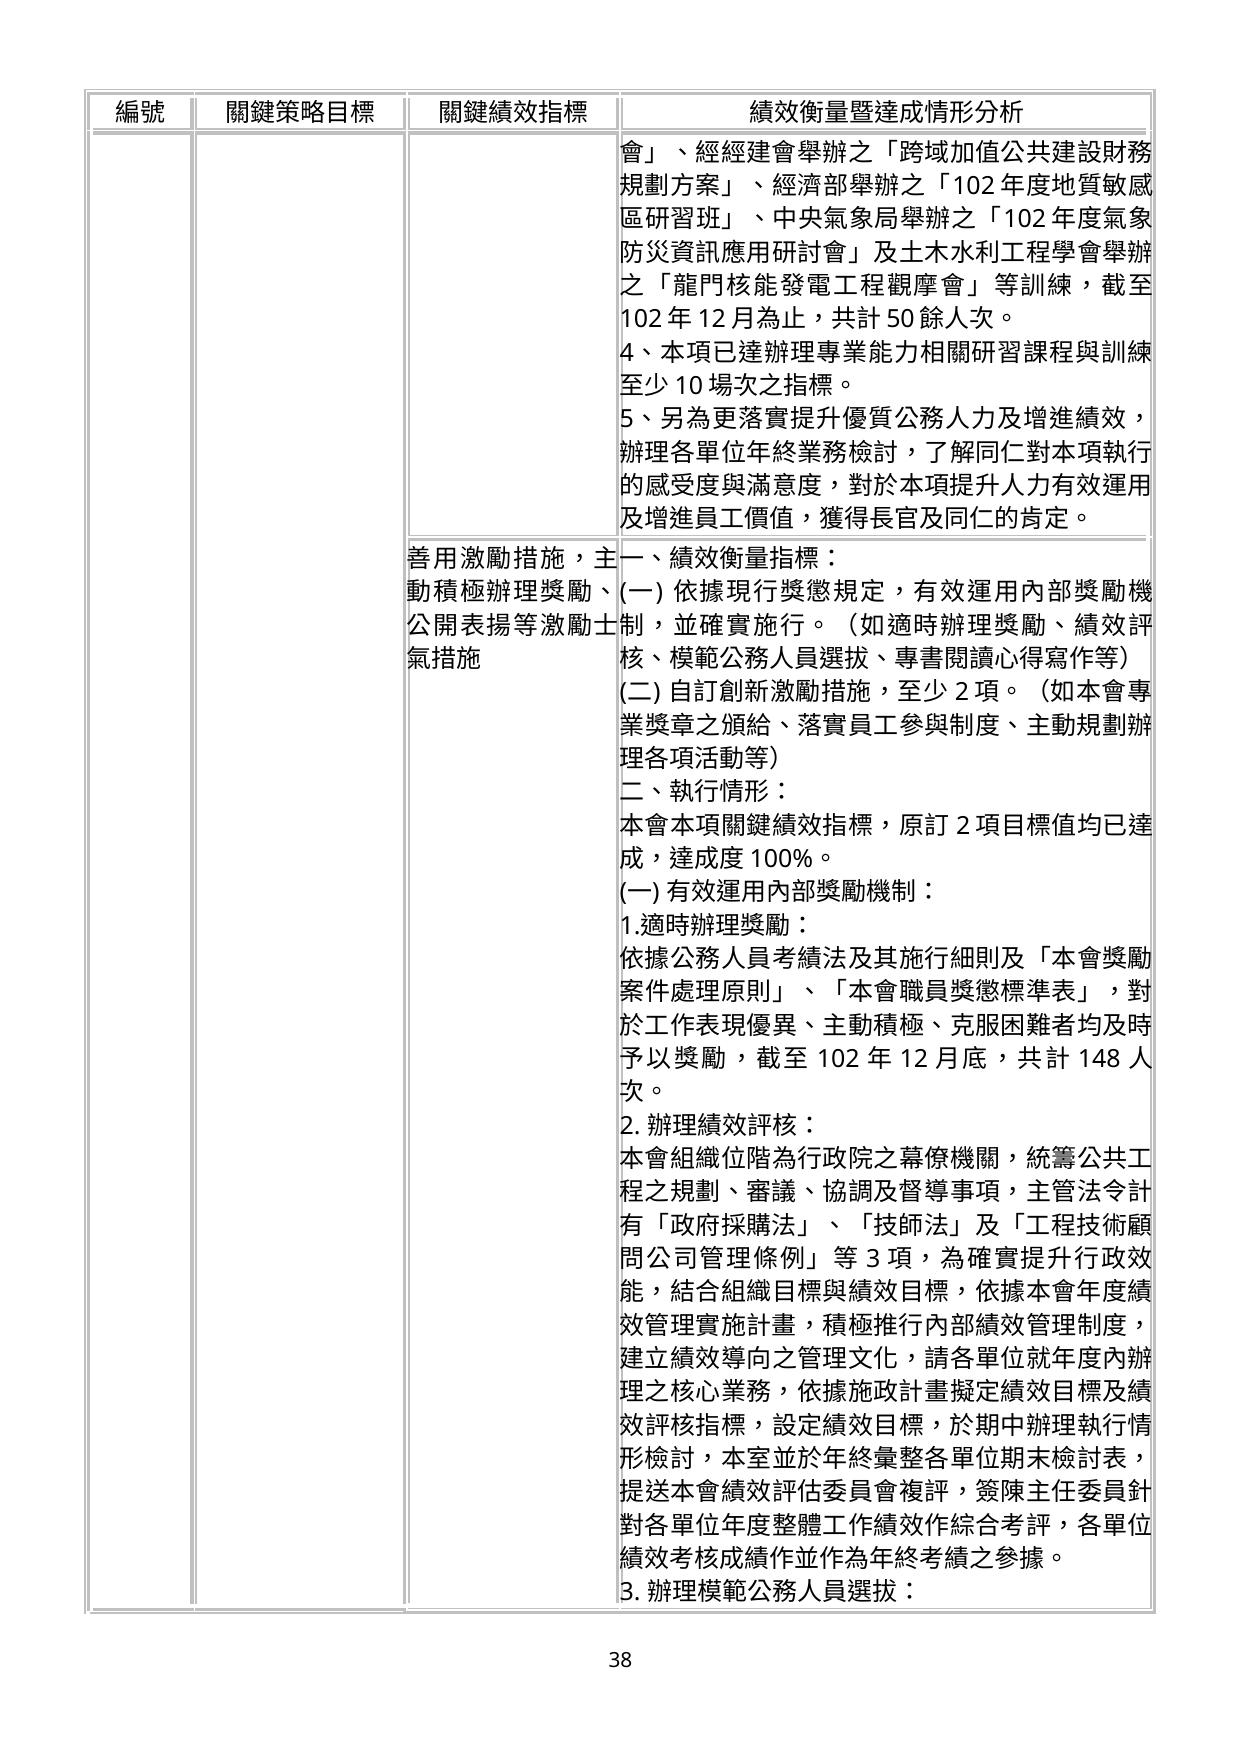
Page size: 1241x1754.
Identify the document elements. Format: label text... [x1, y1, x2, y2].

table_cell [410, 135, 616, 534]
table_cell 一、績效衡量指標： (一) 依據現行獎懲規定，有效運用內部獎勵機制，並確實施行。（如適時辦理獎勵、績效評核、模範公務人員選拔、專書閱讀心得寫作等） (二) 自訂創新激勵措施，至少2項。（如本會專業獎章之頒給、落實員工參與制度、主動規劃辦理各項活動等） 二、執行情形： 本會本項關鍵績效指標，原訂2項目標值均已達成，達成度100%。 (一) 有效運用內部獎勵機制： 1.適時辦理獎勵： 依據公務人員考績法及其施行細則及「本會獎勵案件處理原則」、「本會職員獎懲標準表」，對於工作表現優異、主動積極、克服困難者均及時予以獎勵，截至102年12月底，共計148人次。 2. 辦理績效評核： 本會組織位階為行政院之幕僚機關，統籌公共工程之規劃、審議、協調及督導事項，主管法令計有「政府採購法」、「技師法」及「工程技術顧問公司管理條例」等3項，為確實提升行政效能，結合組織目標與績效目標，依據本會年度績效管理實施計畫，積極推行內部績效管理制度，建立績效導向之管理文化，請各單位就年度內辦理之核心業務，依據施政計畫擬定績效目標及績效評核指標，設定績效目標，於期中辦理執行情形檢討，本室並於年終彙整各單位期末檢討表，提送本會績效評估委員會複評，簽陳主任委員針對各單位年度整體工作績效作綜合考評，各單位績效考核成績作並作為年終考績之參據。 3. 辦理模範公務人員選拔： [619, 535, 1153, 1607]
table_header 績效衡量暨達成情形分析 [619, 90, 1153, 128]
table_cell [194, 128, 406, 1607]
table_cell 會」、經經建會舉辦之「跨域加值公共建設財務規劃方案」、經濟部舉辦之「102年度地質敏感區研習班」、中央氣象局舉辦之「102年度氣象防災資訊應用研討會」及土木水利工程學會舉辦之「龍門核能發電工程觀摩會」等訓練，截至102年12月為止，共計50餘人次。 4、本項已達辦理專業能力相關研習課程與訓練至少10場次之指標。 5、另為更落實提升優質公務人力及增進績效，辦理各單位年終業務檢討，了解同仁對本項執行的感受度與滿意度，對於本項提升人力有效運用及增進員工價值，獲得長官及同仁的肯定。 [619, 128, 1153, 534]
table_header 編號 [90, 95, 193, 128]
table_cell [87, 128, 193, 1607]
table_cell 善用激勵措施，主動積極辦理獎勵、公開表揚等激勵士氣措施 [406, 535, 619, 1607]
table_header 關鍵績效指標 [406, 90, 619, 128]
table_header 關鍵策略目標 [194, 90, 406, 128]
